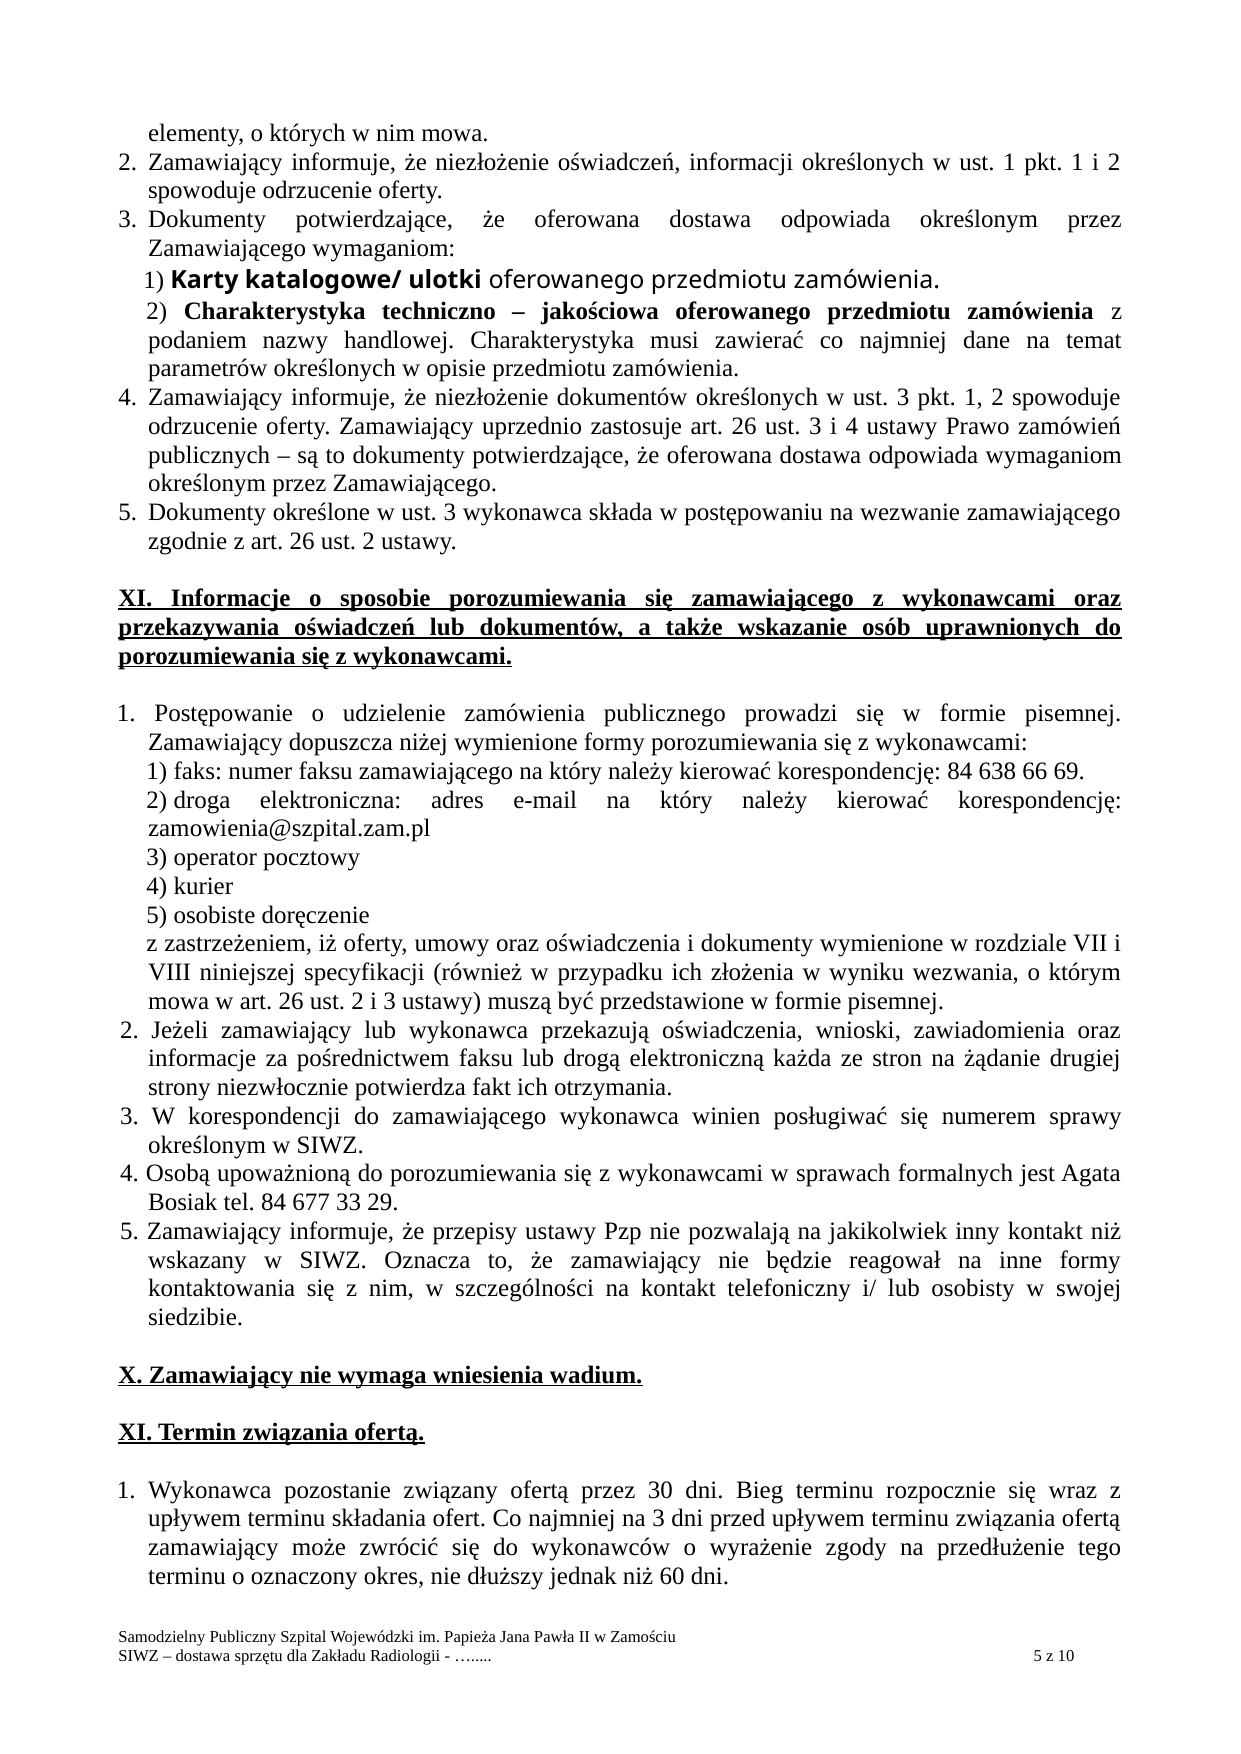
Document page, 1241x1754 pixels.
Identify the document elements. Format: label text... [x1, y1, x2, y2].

text XI. Termin związania ofertą. [118, 1417, 1122, 1446]
text 2) Charakterystyka techniczno – jakościowa oferowanego przedmiotu zamówienia z podaniem nazwy handlowej. Charakterystyka musi zawierać co najmniej dane na temat parametrów określonych w opisie przedmiotu zamówienia. [146, 296, 1122, 382]
list kurier [146, 871, 1122, 900]
list osobiste doręczenie [146, 900, 1122, 928]
list operator pocztowy [146, 842, 1122, 871]
text 4. Osobą upoważnioną do porozumiewania się z wykonawcami w sprawach formalnych jest Agata Bosiak tel. 84 677 33 29. [120, 1158, 1122, 1216]
text 3. W korespondencji do zamawiającego wykonawca winien posługiwać się numerem sprawy określonym w SIWZ. [120, 1101, 1122, 1158]
text 5. Zamawiający informuje, że przepisy ustawy Pzp nie pozwalają na jakikolwiek inny kontakt niż wskazany w SIWZ. Oznacza to, że zamawiający nie będzie reagował na inne formy kontaktowania się z nim, w szczególności na kontakt telefoniczny i/ lub osobisty w swojej siedzibie. [120, 1216, 1122, 1331]
text XI. Informacje o sposobie porozumiewania się zamawiającego z wykonawcami oraz [118, 583, 1122, 608]
text 1) Karty katalogowe/ ulotki oferowanego przedmiotu zamówienia. [118, 262, 1122, 296]
text 2. Jeżeli zamawiający lub wykonawca przekazują oświadczenia, wnioski, zawiadomienia oraz informacje za pośrednictwem faksu lub drogą elektroniczną każda ze stron na żądanie drugiej strony niezwłocznie potwierdza fakt ich otrzymania. [120, 1015, 1122, 1101]
list faks: numer faksu zamawiającego na który należy kierować korespondencję: 84 638 66 69. [146, 756, 1122, 785]
list droga elektroniczna: adres e-mail na który należy kierować korespondencję: zamowienia@szpital.zam.pl [146, 785, 1122, 842]
list Dokumenty potwierdzające, że oferowana dostawa odpowiada określonym przez Zamawiającego wymaganiom: [118, 204, 1122, 262]
text 1. Postępowanie o udzielenie zamówienia publicznego prowadzi się w formie pisemnej. Zamawiający dopuszcza niżej wymienione formy porozumiewania się z wykonawcami: [117, 698, 1122, 756]
text przekazywania oświadczeń lub dokumentów, a także wskazanie osób uprawnionych do [118, 610, 1122, 637]
text X. Zamawiający nie wymaga wniesienia wadium. [118, 1360, 1122, 1388]
text porozumiewania się z wykonawcami. [118, 639, 1122, 670]
list Zamawiający informuje, że niezłożenie dokumentów określonych w ust. 3 pkt. 1, 2 spowoduje odrzucenie oferty. Zamawiający uprzednio zastosuje art. 26 ust. 3 i 4 ustawy Prawo zamówień publicznych – są to dokumenty potwierdzające, że oferowana dostawa odpowiada wymaganiom określonym przez Zamawiającego. [118, 382, 1122, 497]
list Dokumenty określone w ust. 3 wykonawca składa w postępowaniu na wezwanie zamawiającego zgodnie z art. 26 ust. 2 ustawy. [118, 497, 1122, 555]
list Wykonawca pozostanie związany ofertą przez 30 dni. Bieg terminu rozpocznie się wraz z upływem terminu składania ofert. Co najmniej na 3 dni przed upływem terminu związania ofertą zamawiający może zwrócić się do wykonawców o wyrażenie zgody na przedłużenie tego terminu o oznaczony okres, nie dłuższy jednak niż 60 dni. [117, 1475, 1122, 1590]
list elementy, o których w nim mowa. [148, 118, 1122, 147]
list Zamawiający informuje, że niezłożenie oświadczeń, informacji określonych w ust. 1 pkt. 1 i 2 spowoduje odrzucenie oferty. [118, 147, 1122, 204]
text z zastrzeżeniem, iż oferty, umowy oraz oświadczenia i dokumenty wymienione w rozdziale VII i VIII niniejszej specyfikacji (również w przypadku ich złożenia w wyniku wezwania, o którym mowa w art. 26 ust. 2 i 3 ustawy) muszą być przedstawione w formie pisemnej. [146, 928, 1122, 1015]
